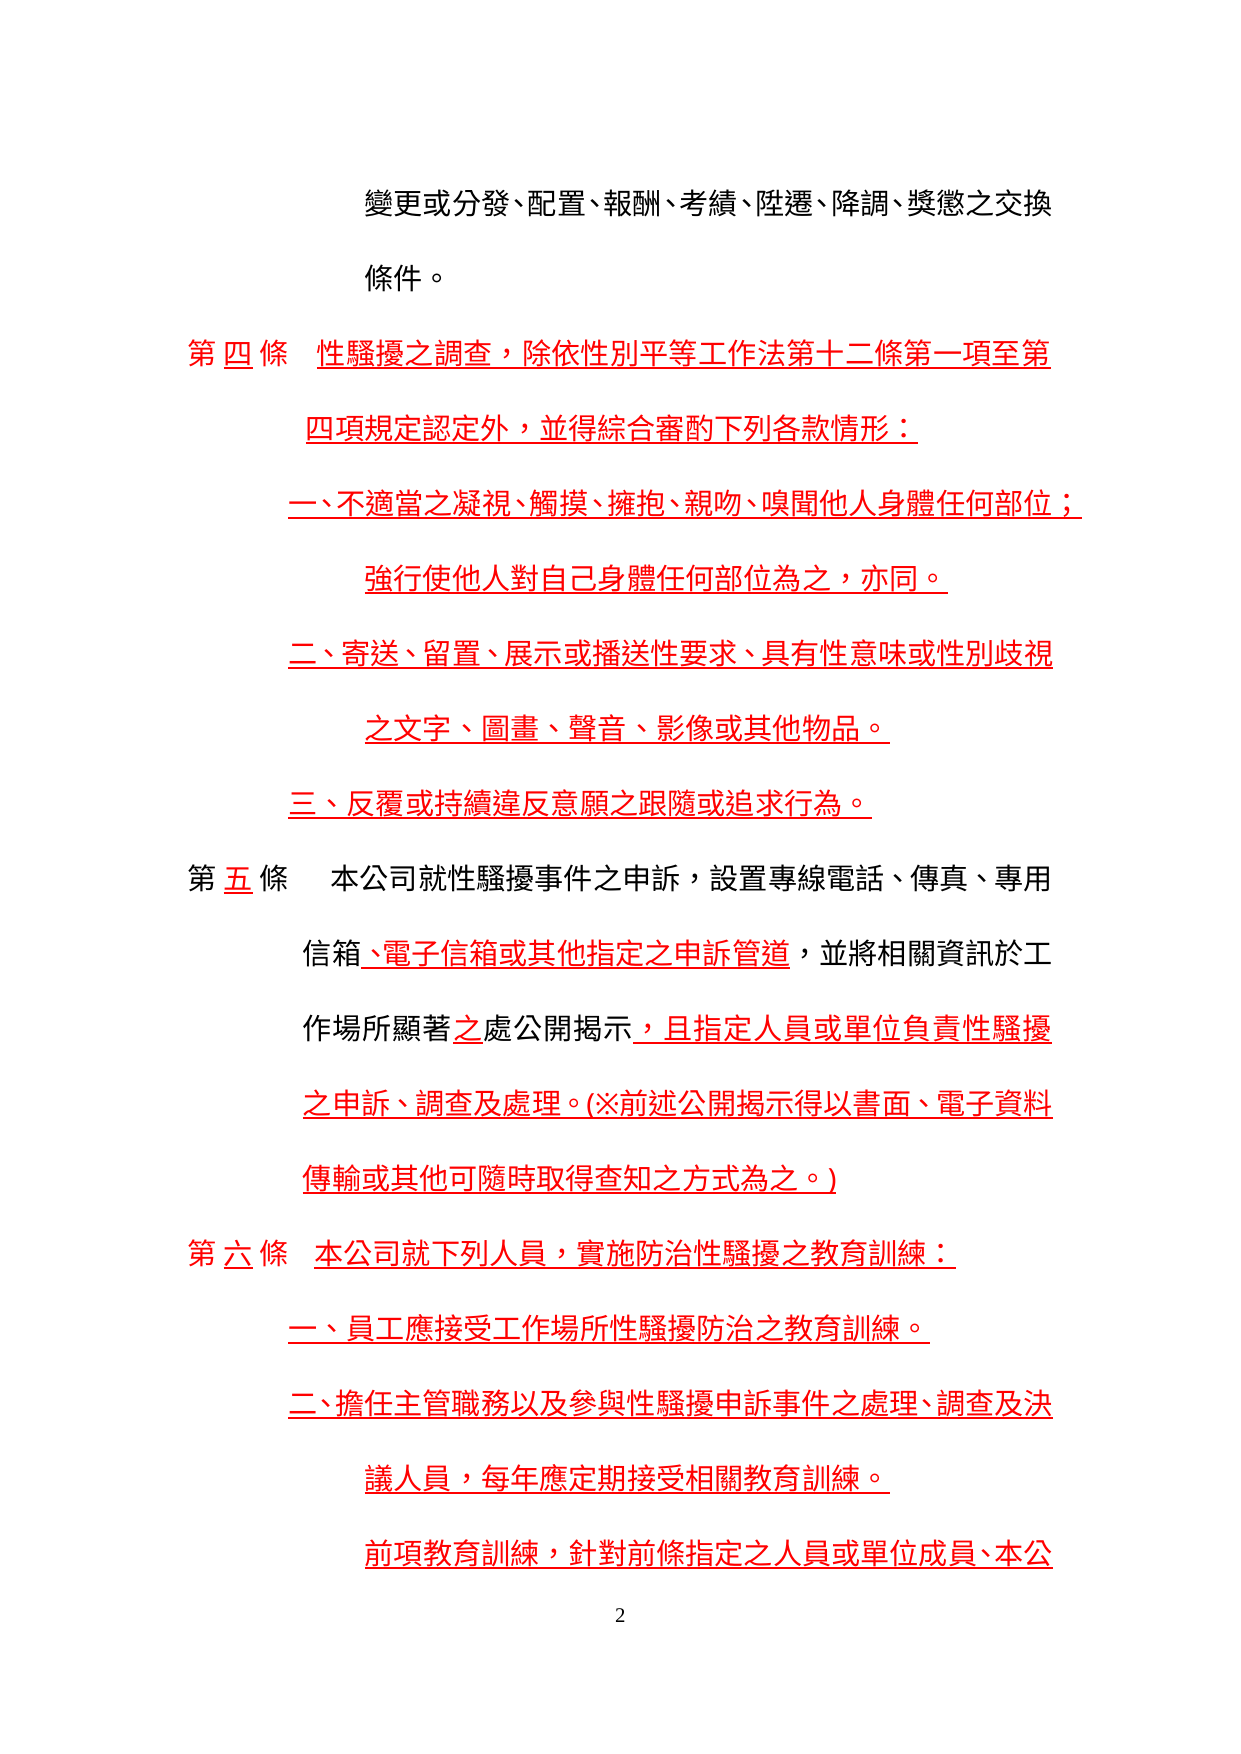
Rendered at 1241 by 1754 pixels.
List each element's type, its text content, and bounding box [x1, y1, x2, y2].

text 二、寄送、留置、展示或播送性要求、具有性意味或性別歧視之文字、圖畫、聲音、影像或其他物品。 [265, 614, 1053, 764]
text 二、擔任主管職務以及參與性騷擾申訴事件之處理、調查及決議人員，每年應定期接受相關教育訓練。 [265, 1364, 1053, 1514]
text 第 六 條 本公司就下列人員，實施防治性騷擾之教育訓練： [187, 1214, 1053, 1289]
text 一、不適當之凝視、觸摸、擁抱、親吻、嗅聞他人身體任何部位；強行使他人對自己身體任何部位為之，亦同。 [265, 464, 1053, 614]
text 第 五 條 本公司就性騷擾事件之申訴，設置專線電話、傳真、專用信箱、電子信箱或其他指定之申訴管道，並將相關資訊於工作場所顯著之處公開揭示，且指定人員或單位負責性騷擾之申訴、調查及處理。(※前述公開揭示得以書面、電子資料傳輸或其他可隨時取得查知之方式為之。) [187, 839, 1053, 1214]
text 一、員工應接受工作場所性騷擾防治之教育訓練。 [265, 1289, 1053, 1364]
text 三、反覆或持續違反意願之跟隨或追求行為。 [265, 764, 1053, 839]
text 二、主管對下屬或求職者以明示或暗示之性要求、具有性意味或性別歧視之言詞或行為，做為勞務契約成立、存續、變更或分發、配置、報酬、考績、陞遷、降調、獎懲之交換條件。 [265, 164, 1053, 314]
text 第 四 條 性騷擾之調查，除依性別平等工作法第十二條第一項至第四項規定認定外，並得綜合審酌下列各款情形： [187, 314, 1053, 464]
text 前項教育訓練，針對前條指定之人員或單位成員、本公 [306, 1514, 1053, 1589]
